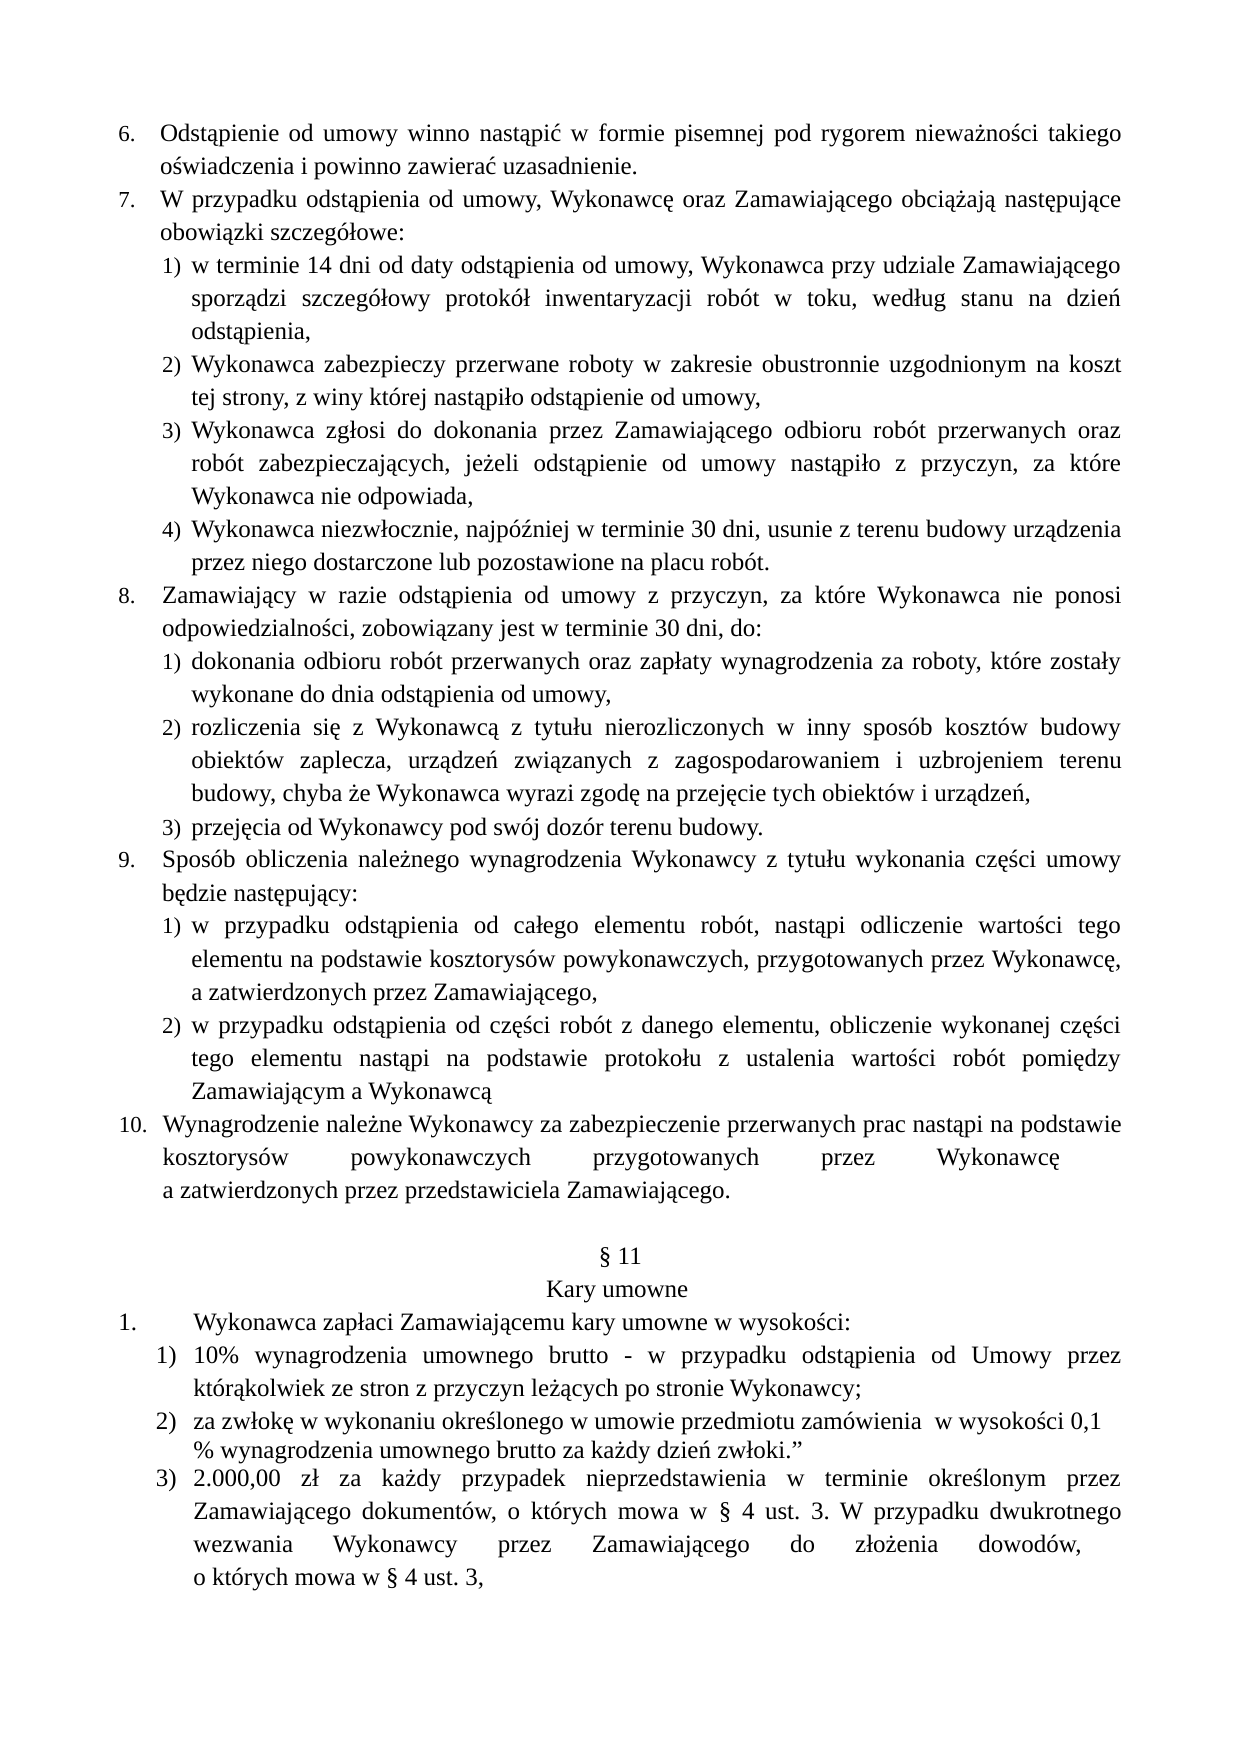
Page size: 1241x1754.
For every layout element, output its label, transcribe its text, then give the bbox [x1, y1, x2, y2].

list Wykonawca niezwłocznie, najpóźniej w terminie 30 dni, usunie z terenu budowy urządzenia przez niego dostarczone lub pozostawione na placu robót. [162, 514, 1122, 576]
list Wykonawca zabezpieczy przerwane roboty w zakresie obustronnie uzgodnionym na koszt tej strony, z winy której nastąpiło odstąpienie od umowy, [162, 349, 1122, 411]
list 2.000,00 zł za każdy przypadek nieprzedstawienia w terminie określonym przez Zamawiającego dokumentów, o których mowa w § 4 ust. 3. W przypadku dwukrotnego wezwania Wykonawcy przez Zamawiającego do złożenia dowodów, o których mowa w § 4 ust. 3, [156, 1463, 1122, 1591]
list Wykonawca zapłaci Zamawiającemu kary umowne w wysokości: [118, 1307, 1122, 1336]
list dokonania odbioru robót przerwanych oraz zapłaty wynagrodzenia za roboty, które zostały wykonane do dnia odstąpienia od umowy, [162, 646, 1122, 708]
list przejęcia od Wykonawcy pod swój dozór terenu budowy. [162, 812, 1122, 840]
text § 11 [118, 1241, 1122, 1269]
list w przypadku odstąpienia od całego elementu robót, nastąpi odliczenie wartości tego elementu na podstawie kosztorysów powykonawczych, przygotowanych przez Wykonawcę, a zatwierdzonych przez Zamawiającego, [162, 911, 1122, 1005]
list rozliczenia się z Wykonawcą z tytułu nierozliczonych w inny sposób kosztów budowy obiektów zaplecza, urządzeń związanych z zagospodarowaniem i uzbrojeniem terenu budowy, chyba że Wykonawca wyrazi zgodę na przejęcie tych obiektów i urządzeń, [162, 712, 1122, 807]
list 10% wynagrodzenia umownego brutto - w przypadku odstąpienia od Umowy przez którąkolwiek ze stron z przyczyn leżących po stronie Wykonawcy; [156, 1340, 1122, 1402]
list w przypadku odstąpienia od części robót z danego elementu, obliczenie wykonanej części tego elementu nastąpi na podstawie protokołu z ustalenia wartości robót pomiędzy Zamawiającym a Wykonawcą [162, 1010, 1122, 1104]
list Wykonawca zgłosi do dokonania przez Zamawiającego odbioru robót przerwanych oraz robót zabezpieczających, jeżeli odstąpienie od umowy nastąpiło z przyczyn, za które Wykonawca nie odpowiada, [162, 415, 1122, 510]
list Zamawiający w razie odstąpienia od umowy z przyczyn, za które Wykonawca nie ponosi odpowiedzialności, zobowiązany jest w terminie 30 dni, do: [118, 580, 1122, 642]
text Kary umowne [118, 1274, 1122, 1303]
list za zwłokę w wykonaniu określonego w umowie przedmiotu zamówienia w wysokości 0,1 % wynagrodzenia umownego brutto za każdy dzień zwłoki.” [156, 1406, 1122, 1463]
list Sposób obliczenia należnego wynagrodzenia Wykonawcy z tytułu wykonania części umowy będzie następujący: [118, 844, 1122, 906]
list Odstąpienie od umowy winno nastąpić w formie pisemnej pod rygorem nieważności takiego oświadczenia i powinno zawierać uzasadnienie. [118, 118, 1122, 180]
list Wynagrodzenie należne Wykonawcy za zabezpieczenie przerwanych prac nastąpi na podstawie kosztorysów powykonawczych przygotowanych przez Wykonawcę a zatwierdzonych przez przedstawiciela Zamawiającego. [119, 1109, 1122, 1203]
list w terminie 14 dni od daty odstąpienia od umowy, Wykonawca przy udziale Zamawiającego sporządzi szczegółowy protokół inwentaryzacji robót w toku, według stanu na dzień odstąpienia, [162, 250, 1122, 345]
list W przypadku odstąpienia od umowy, Wykonawcę oraz Zamawiającego obciążają następujące obowiązki szczegółowe: [118, 184, 1122, 246]
